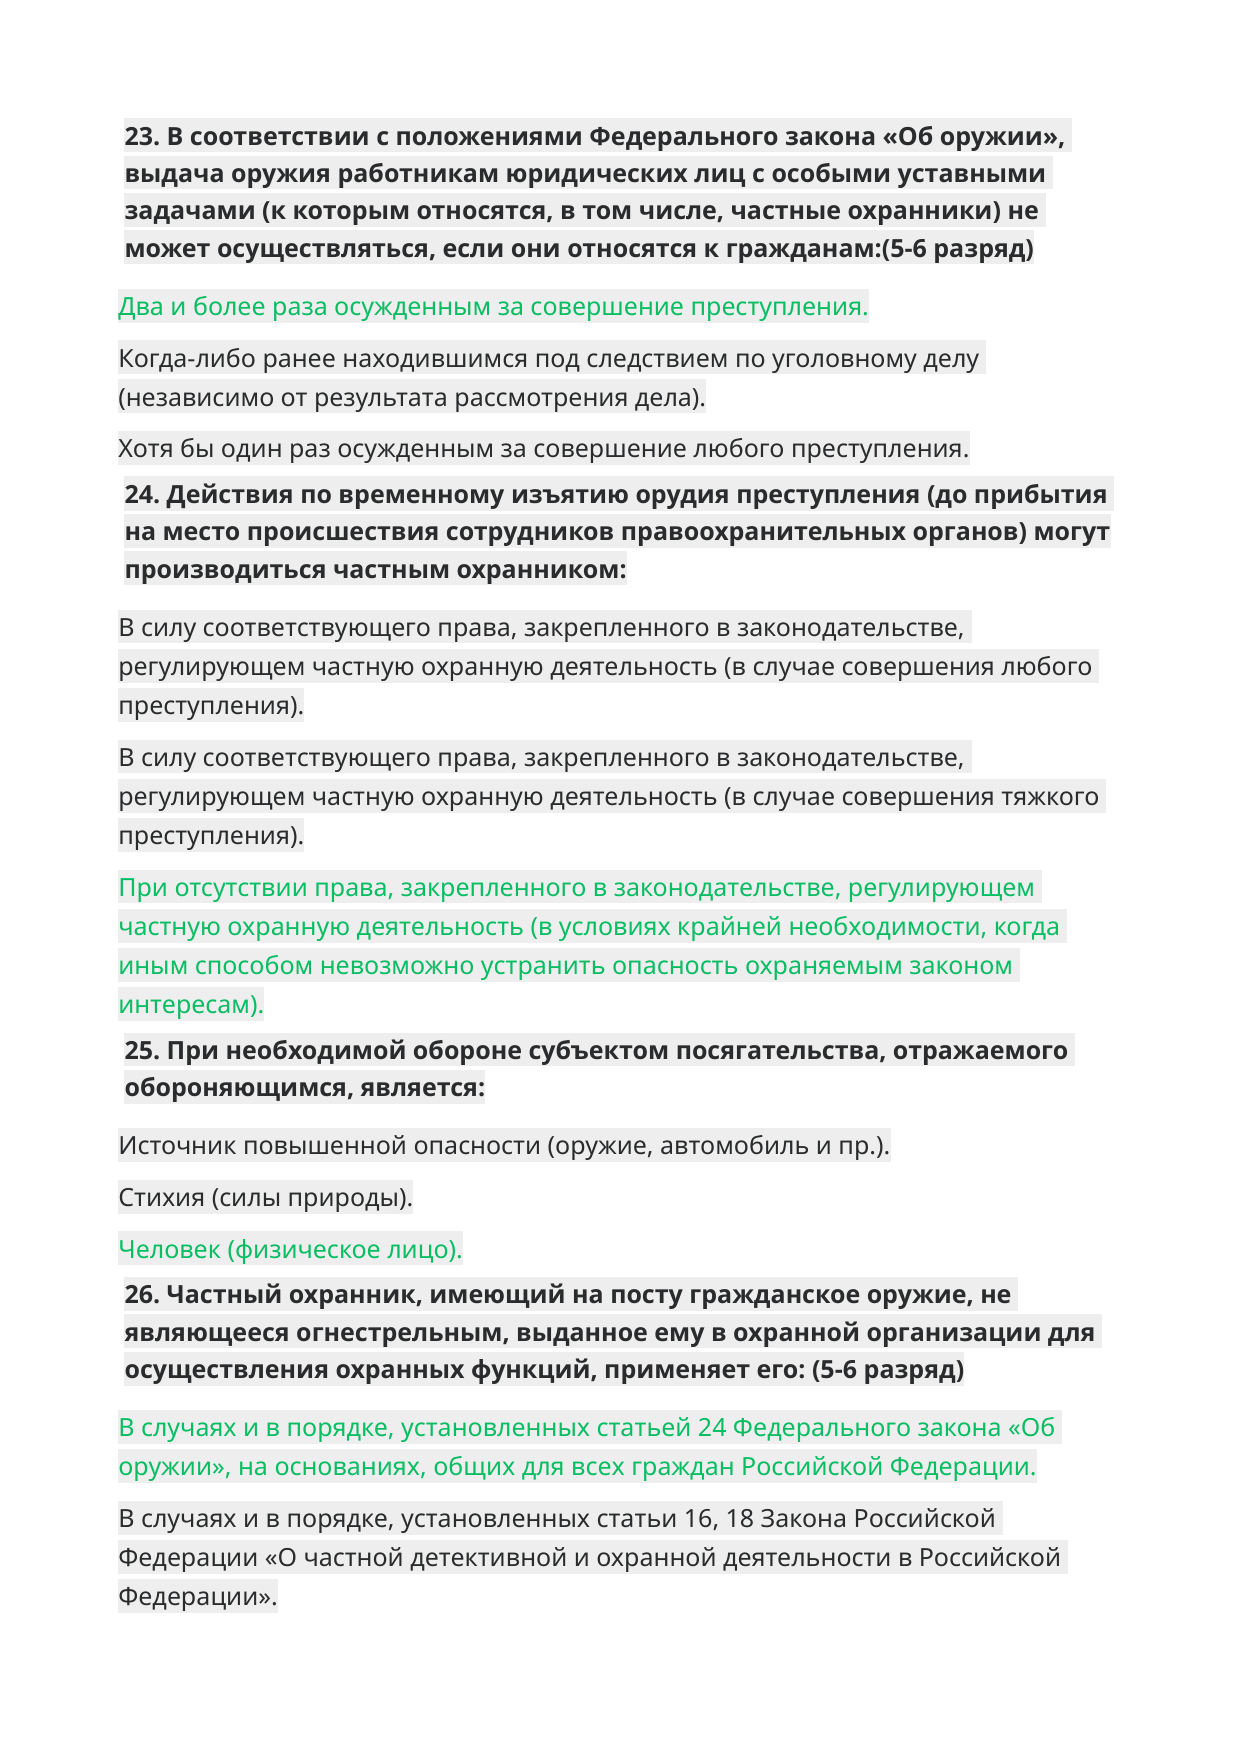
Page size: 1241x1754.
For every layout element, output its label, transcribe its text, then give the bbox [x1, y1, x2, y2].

text В силу соответствующего права, закрепленного в законодательстве, регулирующем частную охранную деятельность (в случае совершения любого преступления). [118, 609, 1122, 722]
text В случаях и в порядке, установленных статьей 24 Федерального закона «Об оружии», на основаниях, общих для всех граждан Российской Федерации. [118, 1410, 1122, 1483]
subtitle 23. В соответствии с положениями Федерального закона «Об оружии», выдача оружия работникам юридических лиц с особыми уставными задачами (к которым относятся, в том числе, частные охранники) не может осуществляться, если они относятся к гражданам:(5-6 разряд) [124, 118, 1116, 264]
text В силу соответствующего права, закрепленного в законодательстве, регулирующем частную охранную деятельность (в случае совершения тяжкого преступления). [118, 739, 1122, 852]
subtitle 25. При необходимой обороне субъектом посягательства, отражаемого обороняющимся, является: [124, 1032, 1116, 1104]
text Хотя бы один раз осужденным за совершение любого преступления. [118, 431, 1122, 465]
text Когда-либо ранее находившимся под следствием по уголовному делу (независимо от результата рассмотрения дела). [118, 340, 1122, 413]
text Стихия (силы природы). [118, 1180, 1122, 1214]
text В случаях и в порядке, установленных статьи 16, 18 Закона Российской Федерации «О частной детективной и охранной деятельности в Российской Федерации». [118, 1501, 1122, 1613]
text Человек (физическое лицо). [118, 1231, 1122, 1265]
text Источник повышенной опасности (оружие, автомобиль и пр.). [118, 1128, 1122, 1162]
text При отсутствии права, закрепленного в законодательстве, регулирующем частную охранную деятельность (в условиях крайней необходимости, когда иным способом невозможно устранить опасность охраняемым законом интересам). [118, 869, 1122, 1021]
subtitle 26. Частный охранник, имеющий на посту гражданское оружие, не являющееся огнестрельным, выданное ему в охранной организации для осуществления охранных функций, применяет его: (5-6 разряд) [124, 1277, 1116, 1386]
text Два и более раза осужденным за совершение преступления. [118, 288, 1122, 323]
subtitle 24. Действия по временному изъятию орудия преступления (до прибытия на место происшествия сотрудников правоохранительных органов) могут производиться частным охранником: [124, 476, 1116, 585]
